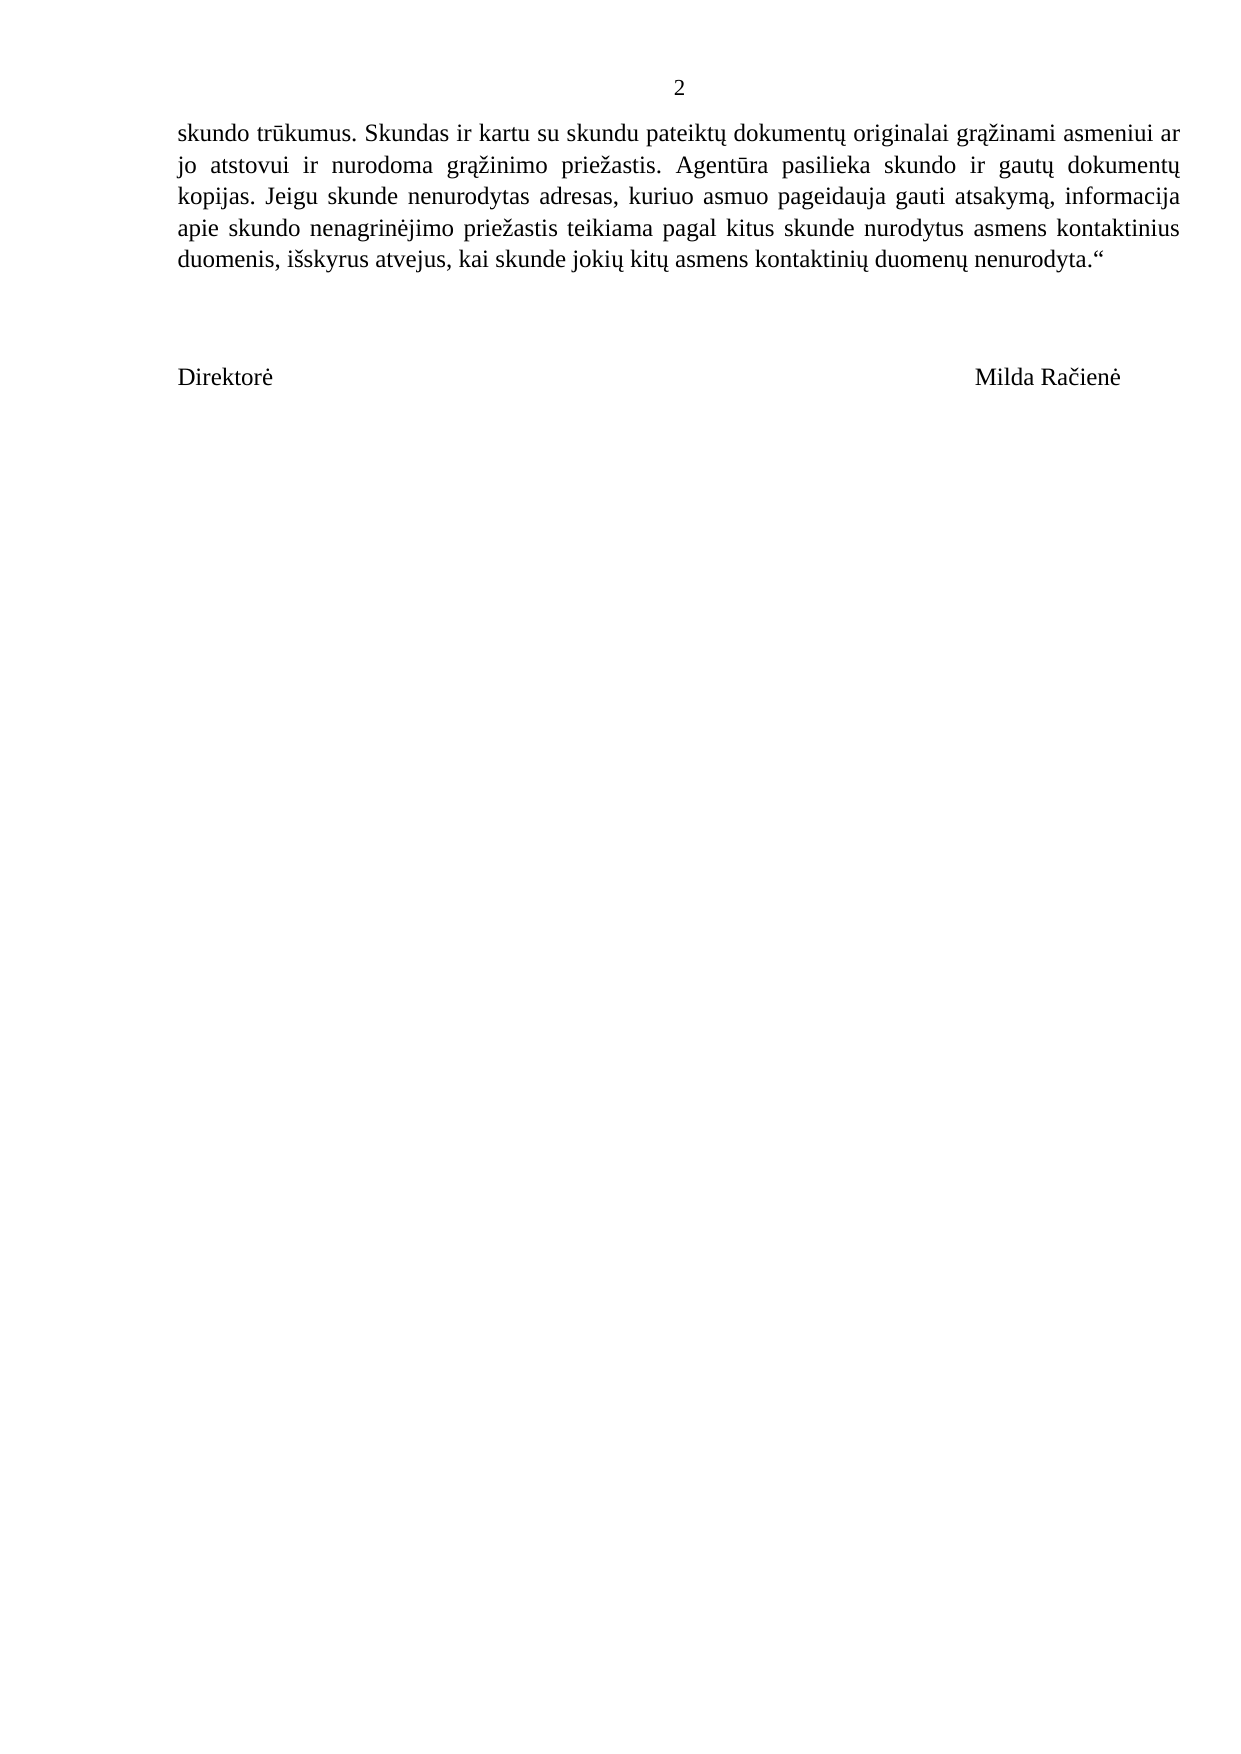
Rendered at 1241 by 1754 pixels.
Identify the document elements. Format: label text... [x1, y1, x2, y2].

text skundo trūkumus. Skundas ir kartu su skundu pateiktų dokumentų originalai grąžinami asmeniui ar jo atstovui ir nurodoma grąžinimo priežastis. Agentūra pasilieka skundo ir gautų dokumentų kopijas. Jeigu skunde nenurodytas adresas, kuriuo asmuo pageidauja gauti atsakymą, informacija apie skundo nenagrinėjimo priežastis teikiama pagal kitus skunde nurodytus asmens kontaktinius duomenis, išskyrus atvejus, kai skunde jokių kitų asmens kontaktinių duomenų nenurodyta.“ [177, 118, 1181, 273]
text Direktorė Milda Račienė [177, 362, 1181, 391]
